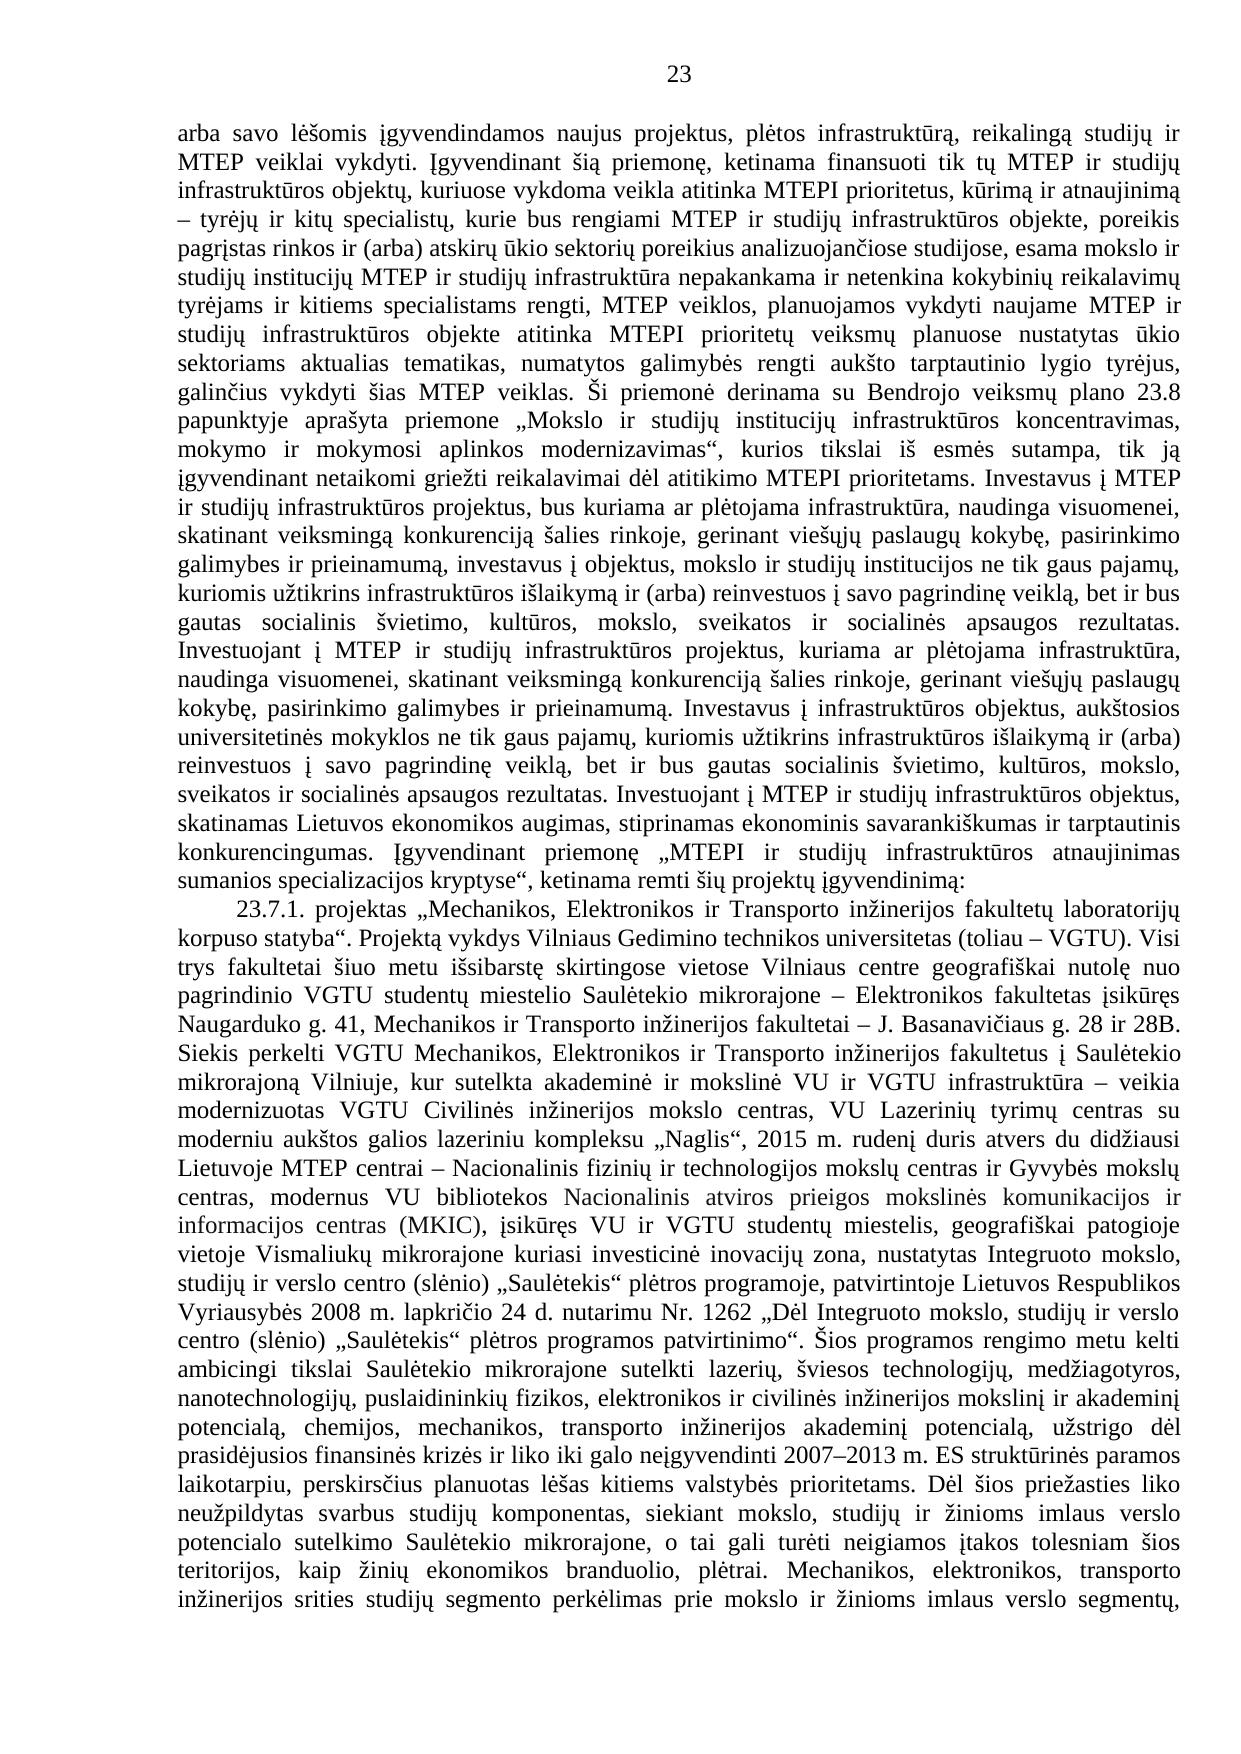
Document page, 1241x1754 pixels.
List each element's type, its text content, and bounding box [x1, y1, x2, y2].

text 23.7.1. projektas „Mechanikos, Elektronikos ir Transporto inžinerijos fakultetų laboratorijų korpuso statyba“. Projektą vykdys Vilniaus Gedimino technikos universitetas (toliau – VGTU). Visi trys fakultetai šiuo metu išsibarstę skirtingose vietose Vilniaus centre geografiškai nutolę nuo pagrindinio VGTU studentų miestelio Saulėtekio mikrorajone – Elektronikos fakultetas įsikūręs Naugarduko g. 41, Mechanikos ir Transporto inžinerijos fakultetai – J. Basanavičiaus g. 28 ir 28B. Siekis perkelti VGTU Mechanikos, Elektronikos ir Transporto inžinerijos fakultetus į Saulėtekio mikrorajoną Vilniuje, kur sutelkta akademinė ir mokslinė VU ir VGTU infrastruktūra – veikia modernizuotas VGTU Civilinės inžinerijos mokslo centras, VU Lazerinių tyrimų centras su moderniu aukštos galios lazeriniu kompleksu „Naglis“, 2015 m. rudenį duris atvers du didžiausi Lietuvoje MTEP centrai – Nacionalinis fizinių ir technologijos mokslų centras ir Gyvybės mokslų centras, modernus VU bibliotekos Nacionalinis atviros prieigos mokslinės komunikacijos ir informacijos centras (MKIC), įsikūręs VU ir VGTU studentų miestelis, geografiškai patogioje vietoje Vismaliukų mikrorajone kuriasi investicinė inovacijų zona, nustatytas Integruoto mokslo, studijų ir verslo centro (slėnio) „Saulėtekis“ plėtros programoje, patvirtintoje Lietuvos Respublikos Vyriausybės 2008 m. lapkričio 24 d. nutarimu Nr. 1262 „Dėl Integruoto mokslo, studijų ir verslo centro (slėnio) „Saulėtekis“ plėtros programos patvirtinimo“. Šios programos rengimo metu kelti ambicingi tikslai Saulėtekio mikrorajone sutelkti lazerių, šviesos technologijų, medžiagotyros, nanotechnologijų, puslaidininkių fizikos, elektronikos ir civilinės inžinerijos mokslinį ir akademinį potencialą, chemijos, mechanikos, transporto inžinerijos akademinį potencialą, užstrigo dėl prasidėjusios finansinės krizės ir liko iki galo neįgyvendinti 2007–2013 m. ES struktūrinės paramos laikotarpiu, perskirsčius planuotas lėšas kitiems valstybės prioritetams. Dėl šios priežasties liko neužpildytas svarbus studijų komponentas, siekiant mokslo, studijų ir žinioms imlaus verslo potencialo sutelkimo Saulėtekio mikrorajone, o tai gali turėti neigiamos įtakos tolesniam šios teritorijos, kaip žinių ekonomikos branduolio, plėtrai. Mechanikos, elektronikos, transporto inžinerijos srities studijų segmento perkėlimas prie mokslo ir žinioms imlaus verslo segmentų, [177, 894, 1181, 1613]
text arba savo lėšomis įgyvendindamos naujus projektus, plėtos infrastruktūrą, reikalingą studijų ir MTEP veiklai vykdyti. Įgyvendinant šią priemonę, ketinama finansuoti tik tų MTEP ir studijų infrastruktūros objektų, kuriuose vykdoma veikla atitinka MTEPI prioritetus, kūrimą ir atnaujinimą – tyrėjų ir kitų specialistų, kurie bus rengiami MTEP ir studijų infrastruktūros objekte, poreikis pagrįstas rinkos ir (arba) atskirų ūkio sektorių poreikius analizuojančiose studijose, esama mokslo ir studijų institucijų MTEP ir studijų infrastruktūra nepakankama ir netenkina kokybinių reikalavimų tyrėjams ir kitiems specialistams rengti, MTEP veiklos, planuojamos vykdyti naujame MTEP ir studijų infrastruktūros objekte atitinka MTEPI prioritetų veiksmų planuose nustatytas ūkio sektoriams aktualias tematikas, numatytos galimybės rengti aukšto tarptautinio lygio tyrėjus, galinčius vykdyti šias MTEP veiklas. Ši priemonė derinama su Bendrojo veiksmų plano 23.8 papunktyje aprašyta priemone „Mokslo ir studijų institucijų infrastruktūros koncentravimas, mokymo ir mokymosi aplinkos modernizavimas“, kurios tikslai iš esmės sutampa, tik ją įgyvendinant netaikomi griežti reikalavimai dėl atitikimo MTEPI prioritetams. Investavus į MTEP ir studijų infrastruktūros projektus, bus kuriama ar plėtojama infrastruktūra, naudinga visuomenei, skatinant veiksmingą konkurenciją šalies rinkoje, gerinant viešųjų paslaugų kokybę, pasirinkimo galimybes ir prieinamumą, investavus į objektus, mokslo ir studijų institucijos ne tik gaus pajamų, kuriomis užtikrins infrastruktūros išlaikymą ir (arba) reinvestuos į savo pagrindinę veiklą, bet ir bus gautas socialinis švietimo, kultūros, mokslo, sveikatos ir socialinės apsaugos rezultatas. Investuojant į MTEP ir studijų infrastruktūros projektus, kuriama ar plėtojama infrastruktūra, naudinga visuomenei, skatinant veiksmingą konkurenciją šalies rinkoje, gerinant viešųjų paslaugų kokybę, pasirinkimo galimybes ir prieinamumą. Investavus į infrastruktūros objektus, aukštosios universitetinės mokyklos ne tik gaus pajamų, kuriomis užtikrins infrastruktūros išlaikymą ir (arba) reinvestuos į savo pagrindinę veiklą, bet ir bus gautas socialinis švietimo, kultūros, mokslo, sveikatos ir socialinės apsaugos rezultatas. Investuojant į MTEP ir studijų infrastruktūros objektus, skatinamas Lietuvos ekonomikos augimas, stiprinamas ekonominis savarankiškumas ir tarptautinis konkurencingumas. Įgyvendinant priemonę „MTEPI ir studijų infrastruktūros atnaujinimas sumanios specializacijos kryptyse“, ketinama remti šių projektų įgyvendinimą: [177, 118, 1181, 894]
